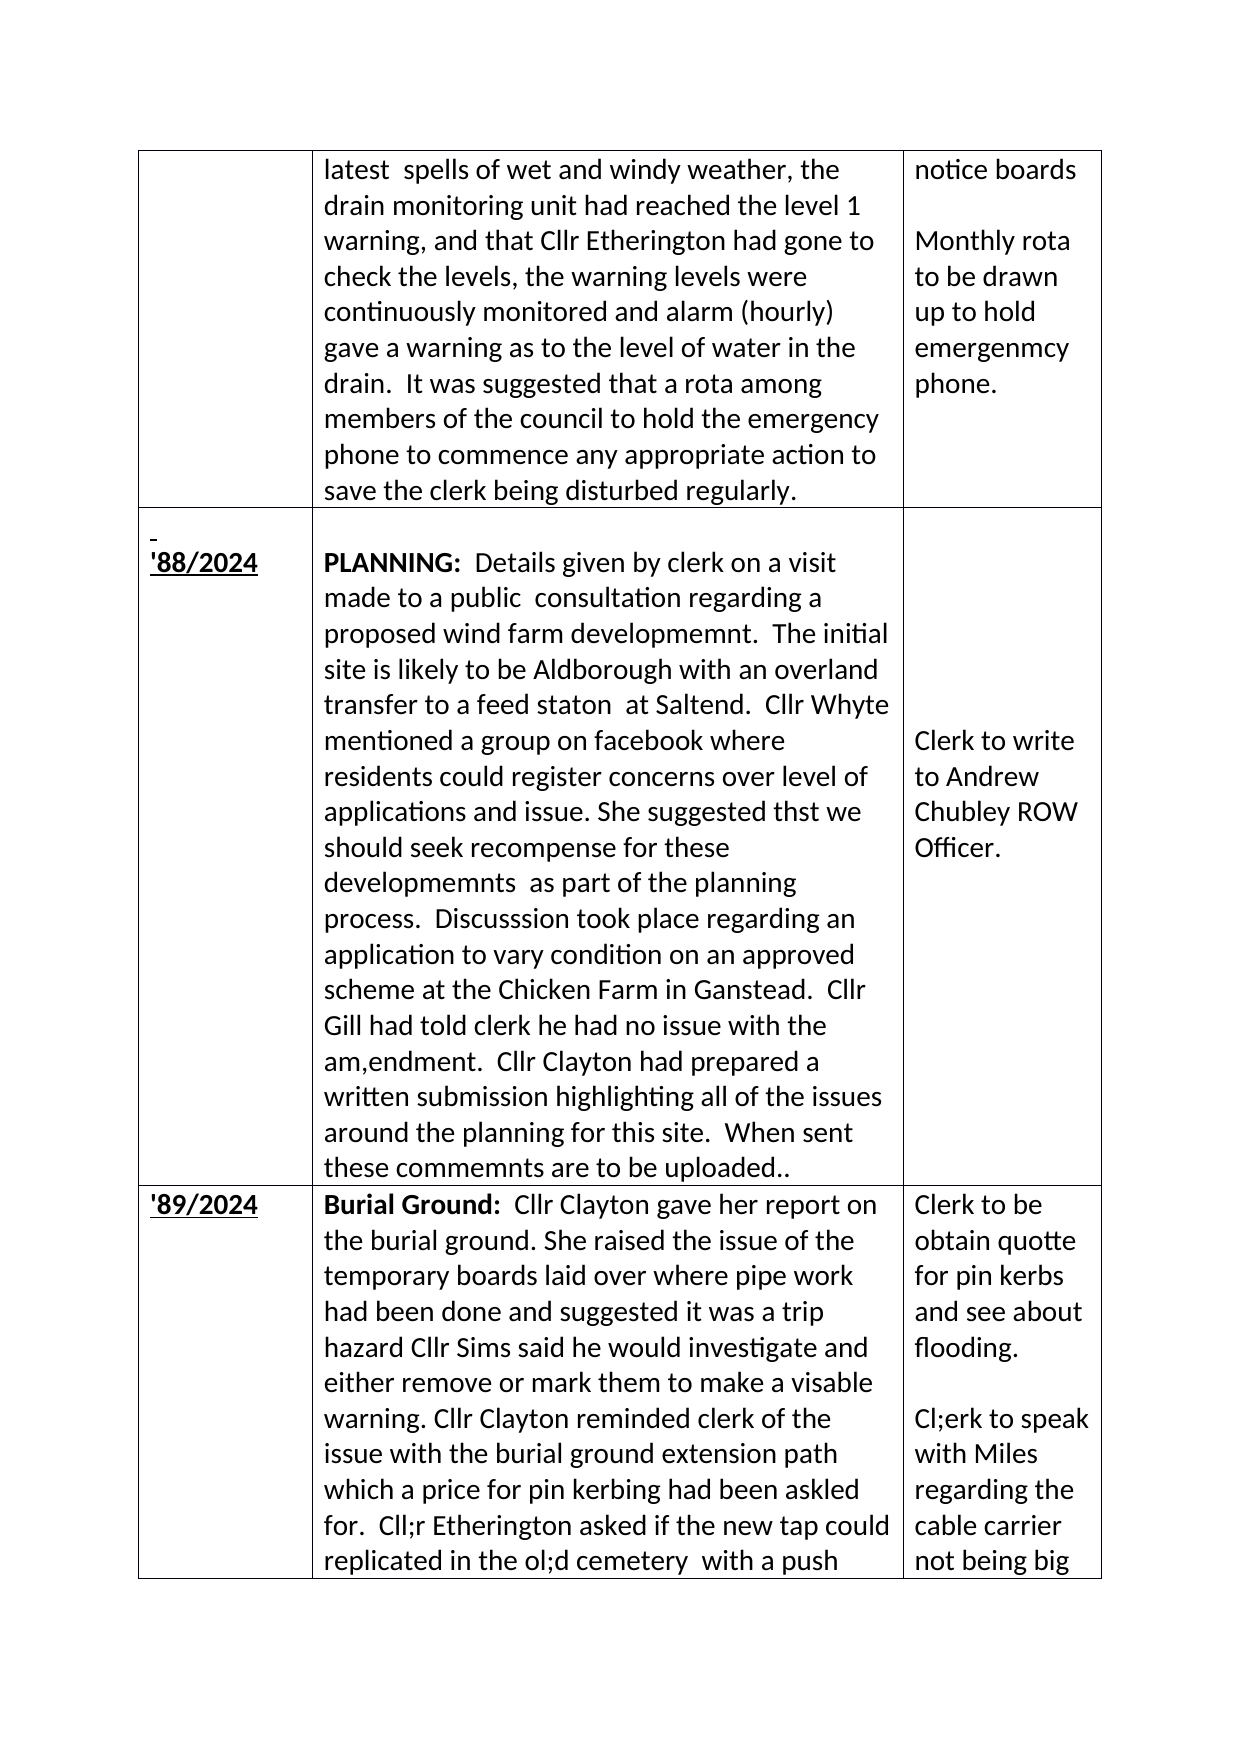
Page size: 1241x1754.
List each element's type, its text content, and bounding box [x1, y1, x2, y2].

table_cell '88/2024 [139, 508, 312, 1185]
table_cell Clerk to write to Andrew Chubley ROW Officer. [904, 508, 1101, 1185]
table_cell PLANNING: Details given by clerk on a visit made to a public consultation regarding a proposed wind farm developmemnt. The initial site is likely to be Aldborough with an overland transfer to a feed staton at Saltend. Cllr Whyte mentioned a group on facebook where residents could register concerns over level of applications and issue. She suggested thst we should seek recompense for these developmemnts as part of the planning process. Discusssion took place regarding an application to vary condition on an approved scheme at the Chicken Farm in Ganstead. Cllr Gill had told clerk he had no issue with the am,endment. Cllr Clayton had prepared a written submission highlighting all of the issues around the planning for this site. When sent these commemnts are to be uploaded.. [313, 508, 903, 1185]
table_cell latest spells of wet and windy weather, the drain monitoring unit had reached the level 1 warning, and that Cllr Etherington had gone to check the levels, the warning levels were continuously monitored and alarm (hourly) gave a warning as to the level of water in the drain. It was suggested that a rota among members of the council to hold the emergency phone to commence any appropriate action to save the clerk being disturbed regularly. [313, 151, 903, 507]
table_cell '89/2024 [139, 1186, 312, 1578]
table_cell Burial Ground: Cllr Clayton gave her report on the burial ground. She raised the issue of the temporary boards laid over where pipe work had been done and suggested it was a trip hazard Cllr Sims said he would investigate and either remove or mark them to make a visable warning. Cllr Clayton reminded clerk of the issue with the burial ground extension path which a price for pin kerbing had been askled for. Cll;r Etherington asked if the new tap could replicated in the ol;d cemetery with a push [313, 1186, 903, 1578]
table_cell notice boards Monthly rota to be drawn up to hold emergenmcy phone. [904, 151, 1101, 507]
table_cell Clerk to be obtain quotte for pin kerbs and see about flooding. Cl;erk to speak with Miles regarding the cable carrier not being big [904, 1186, 1101, 1578]
table_cell [139, 151, 312, 507]
